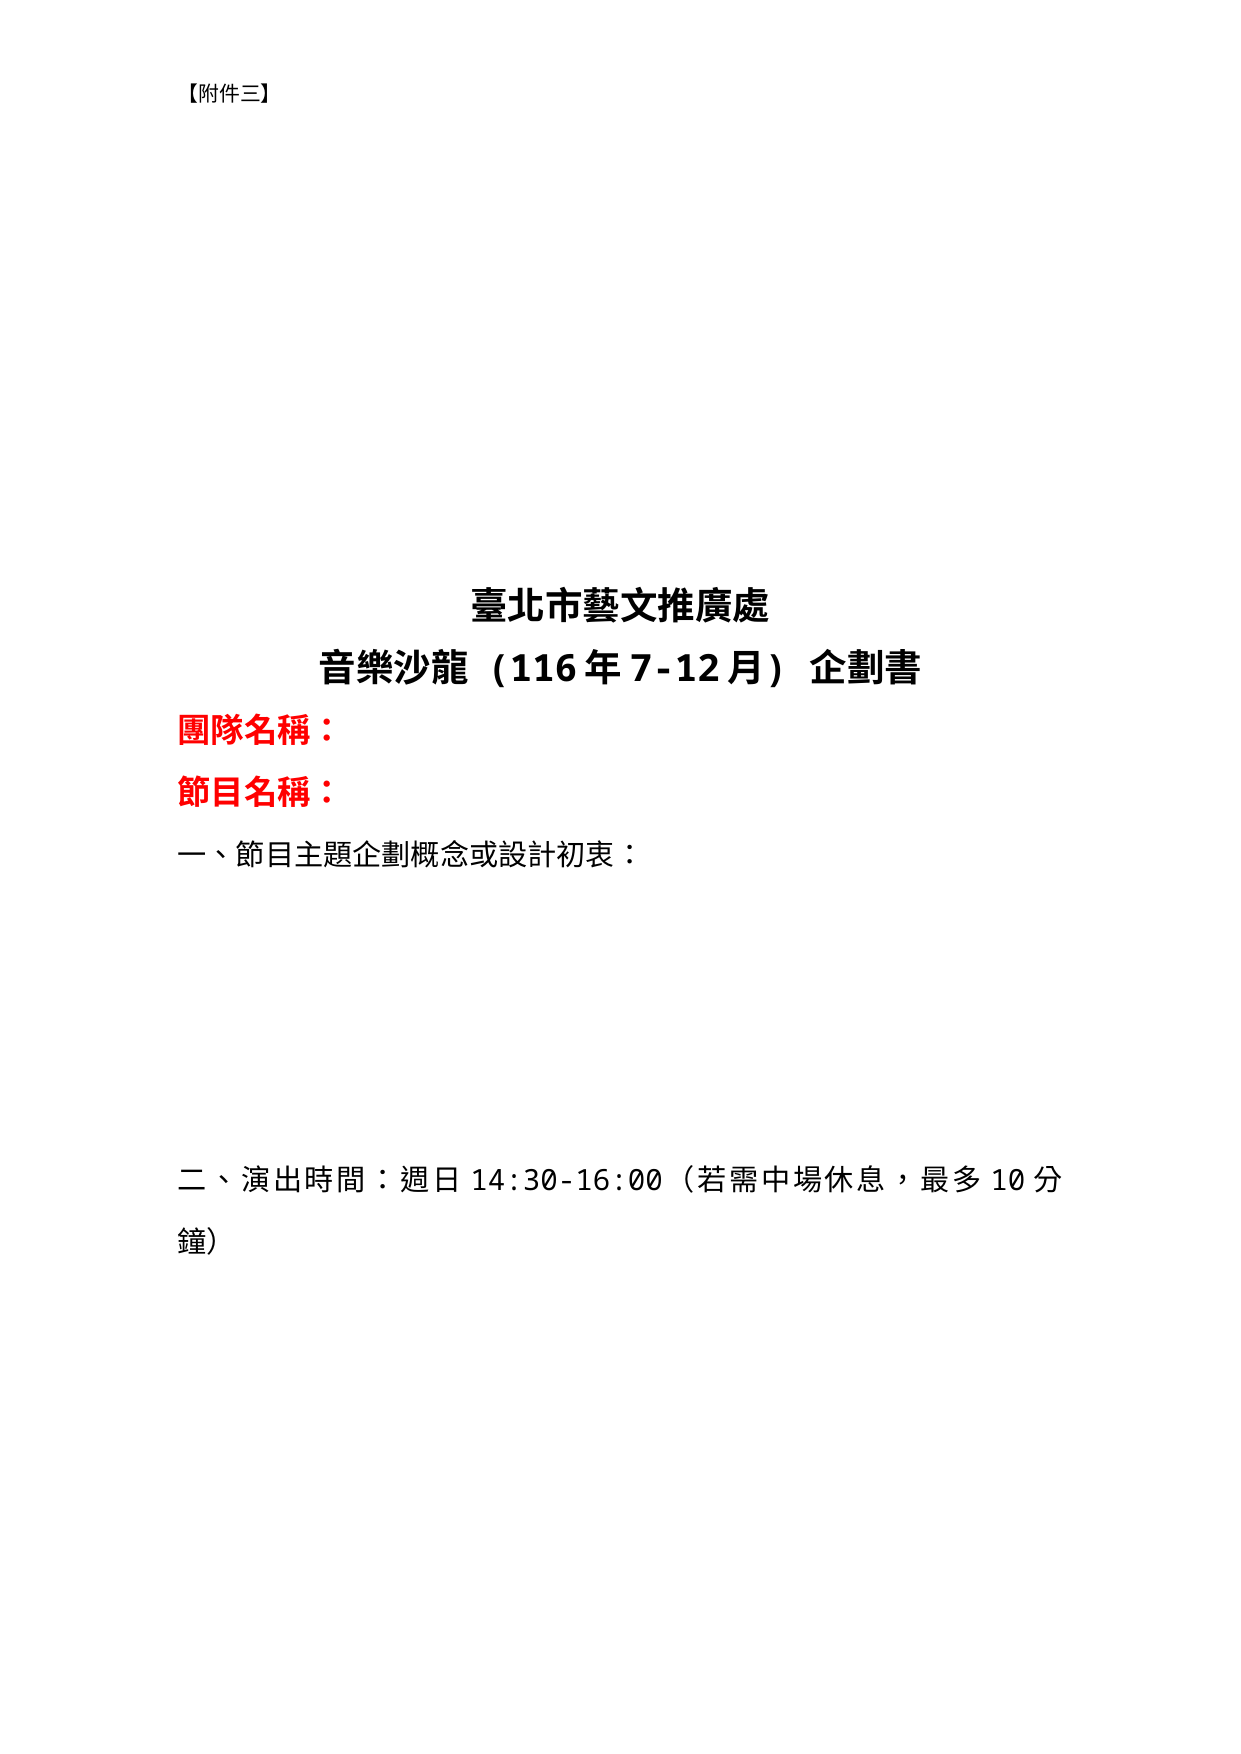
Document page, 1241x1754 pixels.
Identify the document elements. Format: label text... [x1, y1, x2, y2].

text 音樂沙龍 (116年7-12月) 企劃書 [177, 623, 1063, 686]
text 節目名稱： [177, 748, 1063, 811]
text 臺北市藝文推廣處 [177, 561, 1063, 623]
text 團隊名稱： [177, 686, 1063, 748]
text 一、節目主題企劃概念或設計初衷： [177, 811, 1063, 873]
text 二、演出時間：週日14:30-16:00（若需中場休息，最多10分鐘） [177, 1136, 1063, 1261]
